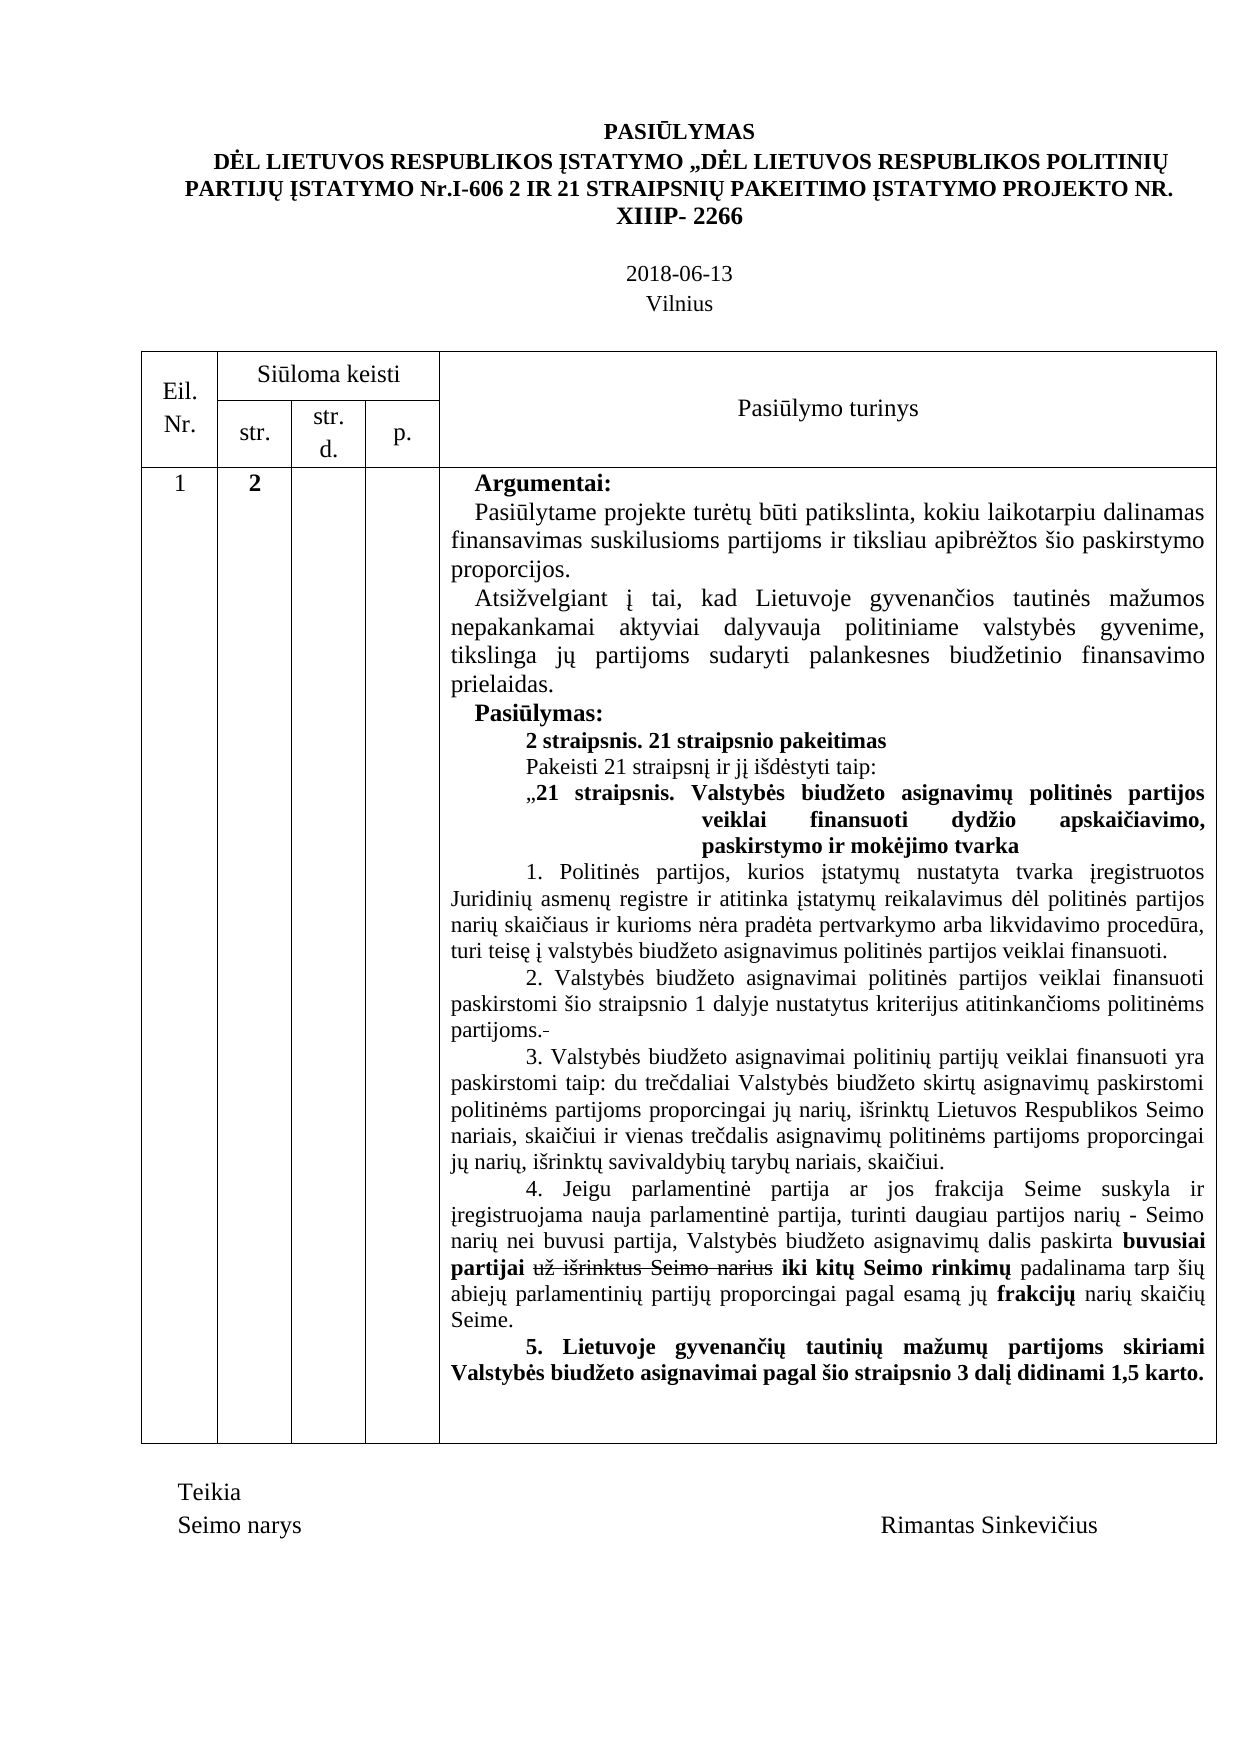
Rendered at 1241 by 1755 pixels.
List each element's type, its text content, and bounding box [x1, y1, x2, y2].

table_header Pasiūlymo turinys [440, 352, 1216, 467]
text PASIŪLYMAS [177, 118, 1181, 144]
table_cell Argumentai: Pasiūlytame projekte turėtų būti patikslinta, kokiu laikotarpiu dalinamas finansavimas suskilusioms partijoms ir tiksliau apibrėžtos šio paskirstymo proporcijos. Atsižvelgiant į tai, kad Lietuvoje gyvenančios tautinės mažumos nepakankamai aktyviai dalyvauja politiniame valstybės gyvenime, tikslinga jų partijoms sudaryti palankesnes biudžetinio finansavimo prielaidas. Pasiūlymas: 2 straipsnis. 21 straipsnio pakeitimas Pakeisti 21 straipsnį ir jį išdėstyti taip: „21 straipsnis. Valstybės biudžeto asignavimų politinės partijos veiklai finansuoti dydžio apskaičiavimo, paskirstymo ir mokėjimo tvarka 1. Politinės partijos, kurios įstatymų nustatyta tvarka įregistruotos Juridinių asmenų registre ir atitinka įstatymų reikalavimus dėl politinės partijos narių skaičiaus ir kurioms nėra pradėta pertvarkymo arba likvidavimo procedūra, turi teisę į valstybės biudžeto asignavimus politinės partijos veiklai finansuoti. 2. Valstybės biudžeto asignavimai politinės partijos veiklai finansuoti paskirstomi šio straipsnio 1 dalyje nustatytus kriterijus atitinkančioms politinėms partijoms. 3. Valstybės biudžeto asignavimai politinių partijų veiklai finansuoti yra paskirstomi taip: du trečdaliai Valstybės biudžeto skirtų asignavimų paskirstomi politinėms partijoms proporcingai jų narių, išrinktų Lietuvos Respublikos Seimo nariais, skaičiui ir vienas trečdalis asignavimų politinėms partijoms proporcingai jų narių, išrinktų savivaldybių tarybų nariais, skaičiui. 4. Jeigu parlamentinė partija ar jos frakcija Seime suskyla ir įregistruojama nauja parlamentinė partija, turinti daugiau partijos narių - Seimo narių nei buvusi partija, Valstybės biudžeto asignavimų dalis paskirta buvusiai partijai už išrinktus Seimo narius iki kitų Seimo rinkimų padalinama tarp šių abiejų parlamentinių partijų proporcingai pagal esamą jų frakcijų narių skaičių Seime. 5. Lietuvoje gyvenančių tautinių mažumų partijoms skiriami Valstybės biudžeto asignavimai pagal šio straipsnio 3 dalį didinami 1,5 karto. [440, 468, 1216, 1443]
table_header Eil. Nr. [142, 352, 217, 467]
table_cell [366, 468, 439, 1443]
table_cell str. d. [292, 401, 365, 467]
table_cell str. [218, 401, 291, 467]
text Seimo narys Rimantas Sinkevičius [177, 1510, 1181, 1539]
table_cell 1 [142, 468, 217, 1443]
text DĖL LIETUVOS RESPUBLIKOS ĮSTATYMO „DĖL LIETUVOS RESPUBLIKOS POLITINIŲ PARTIJŲ ĮSTATYMO Nr.I-606 2 IR 21 STRAIPSNIŲ PAKEITIMO ĮSTATYMO PROJEKTO NR. XIIIP- 2266 [177, 148, 1181, 230]
table_cell 2 [218, 468, 291, 1443]
table_cell p. [366, 401, 439, 467]
text 2018-06-13 [177, 260, 1181, 286]
text Vilnius [177, 290, 1181, 317]
table_header Siūloma keisti [218, 352, 439, 400]
text Teikia [177, 1477, 1181, 1506]
table_cell [292, 468, 365, 1443]
